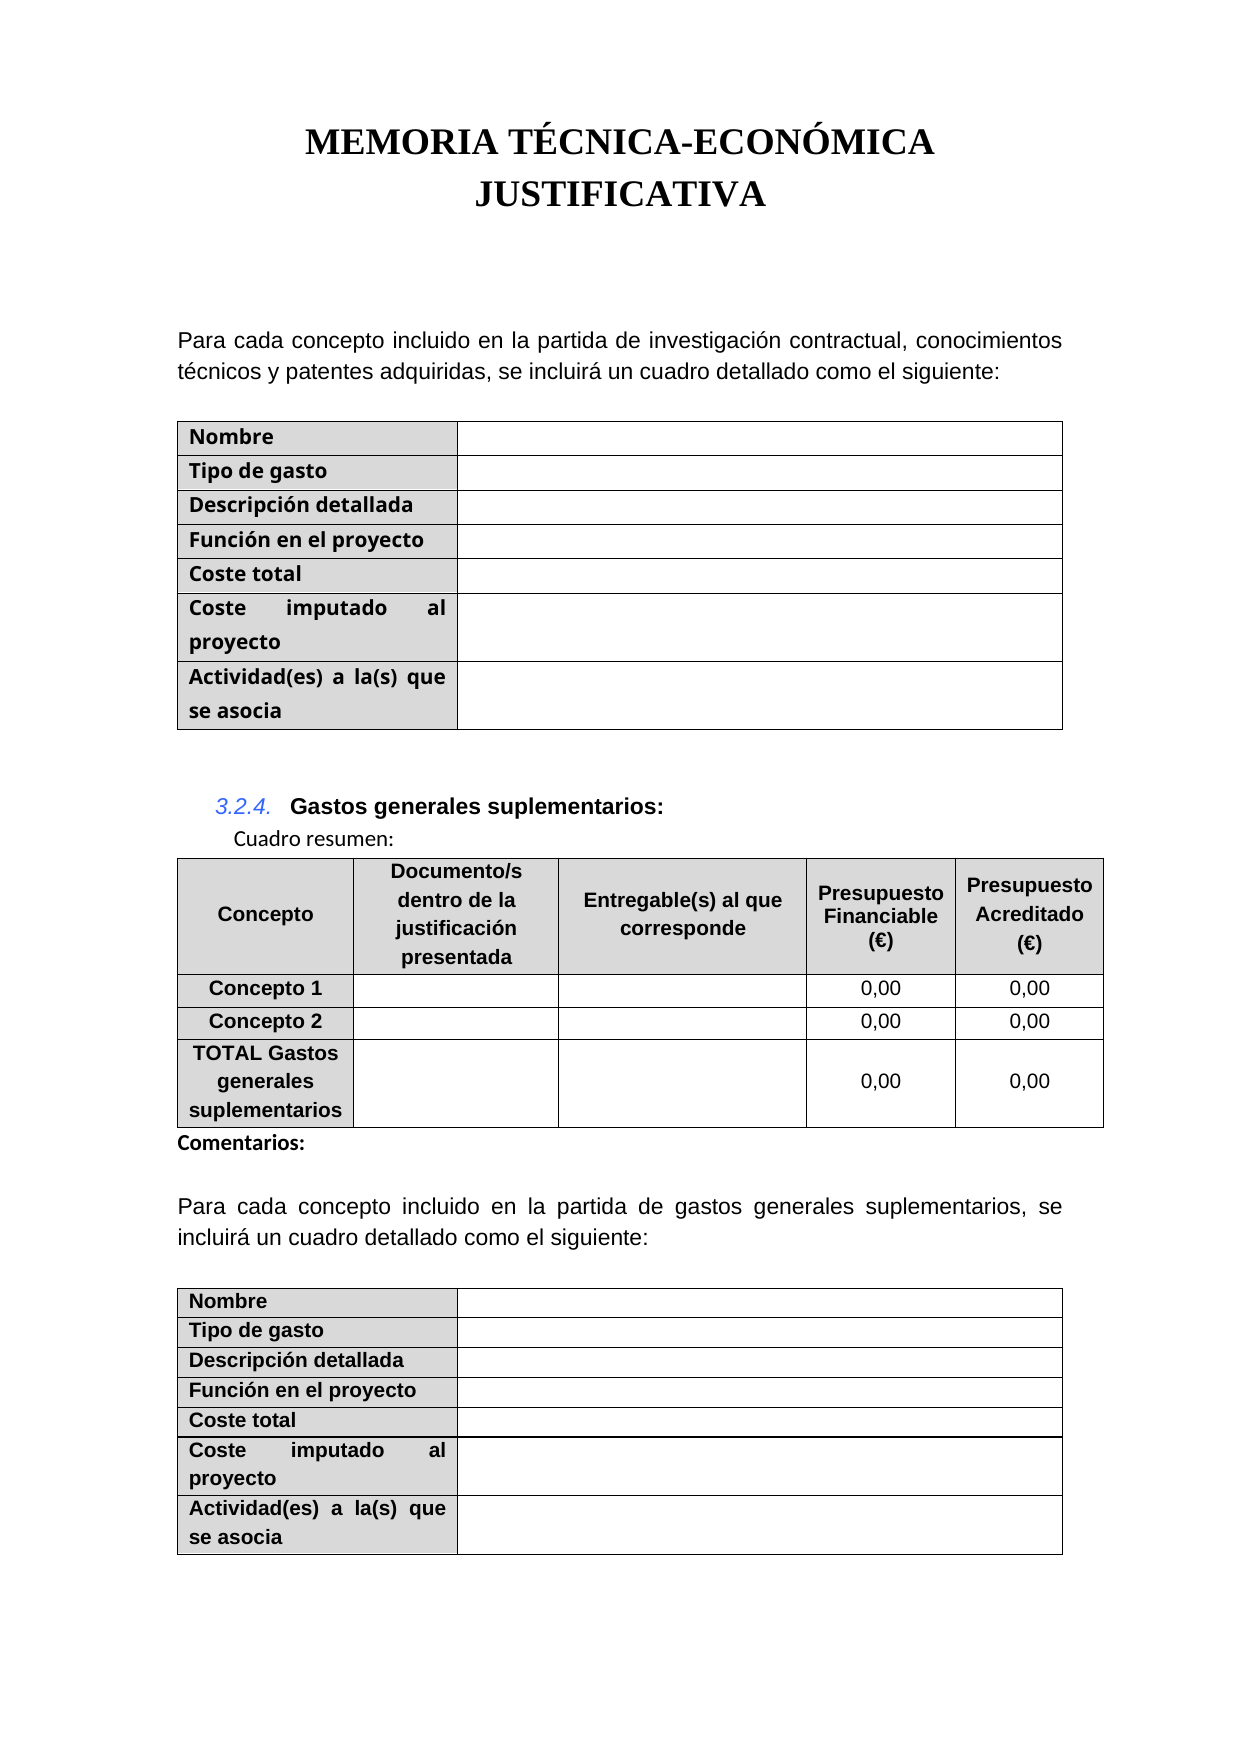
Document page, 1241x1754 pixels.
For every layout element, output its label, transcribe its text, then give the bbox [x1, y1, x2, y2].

table_header [458, 422, 1062, 455]
text Comentarios: [177, 1128, 1063, 1156]
table_cell [559, 1008, 806, 1039]
table_cell [354, 1040, 558, 1127]
table_cell 0,00 [807, 975, 955, 1007]
text Para cada concepto incluido en la partida de investigación contractual, conocimientos técnicos y patentes adquiridas, se incluirá un cuadro detallado como el siguiente: [177, 327, 1063, 384]
table_header Presupuesto Acreditado (€) [956, 859, 1103, 974]
table_cell [458, 1348, 1062, 1377]
table_cell Función en el proyecto [178, 1378, 457, 1407]
table_cell Coste total [178, 1408, 457, 1436]
table_cell [458, 1378, 1062, 1407]
table_cell [354, 975, 558, 1007]
table_cell [458, 594, 1062, 661]
table_cell [458, 1408, 1062, 1436]
table_header Documento/s dentro de la justificación presentada [354, 859, 558, 974]
table_header Nombre [178, 1289, 457, 1317]
table_cell Coste total [178, 559, 457, 592]
table_cell 0,00 [807, 1040, 955, 1127]
text Para cada concepto incluido en la partida de gastos generales suplementarios, se incluirá un cuadro detallado como el siguiente: [177, 1193, 1063, 1251]
table_cell Coste imputado al proyecto [178, 594, 457, 661]
table_header Concepto [178, 859, 353, 974]
table_cell [458, 525, 1062, 558]
table_cell 0,00 [956, 1008, 1103, 1039]
table_header Entregable(s) al que corresponde [559, 859, 806, 974]
table_cell [559, 1040, 806, 1127]
table_cell 0,00 [807, 1008, 955, 1039]
list Gastos generales suplementarios: [215, 793, 1063, 819]
table_cell Concepto 1 [178, 975, 353, 1007]
table_cell Coste imputado al proyecto [178, 1438, 457, 1495]
table_cell [458, 456, 1062, 489]
table_cell Función en el proyecto [178, 525, 457, 558]
table_cell [458, 1496, 1062, 1553]
table_cell Concepto 2 [178, 1008, 353, 1039]
table_cell Actividad(es) a la(s) que se asocia [178, 662, 457, 729]
table_cell [458, 1438, 1062, 1495]
table_cell Tipo de gasto [178, 456, 457, 489]
table_cell Tipo de gasto [178, 1318, 457, 1347]
table_cell 0,00 [956, 975, 1103, 1007]
table_cell Descripción detallada [178, 491, 457, 524]
table_cell [354, 1008, 558, 1039]
table_header [458, 1289, 1062, 1317]
table_cell [458, 1318, 1062, 1347]
table_cell [458, 662, 1062, 729]
table_cell [559, 975, 806, 1007]
table_cell Descripción detallada [178, 1348, 457, 1377]
table_cell TOTAL Gastos generales suplementarios [178, 1040, 353, 1127]
table_header Nombre [178, 422, 457, 455]
table_cell [458, 559, 1062, 592]
table_cell Actividad(es) a la(s) que se asocia [178, 1496, 457, 1553]
text Cuadro resumen: [233, 824, 1063, 852]
table_cell 0,00 [956, 1040, 1103, 1127]
table_header Presupuesto Financiable (€) [807, 859, 955, 974]
table_cell [458, 491, 1062, 524]
